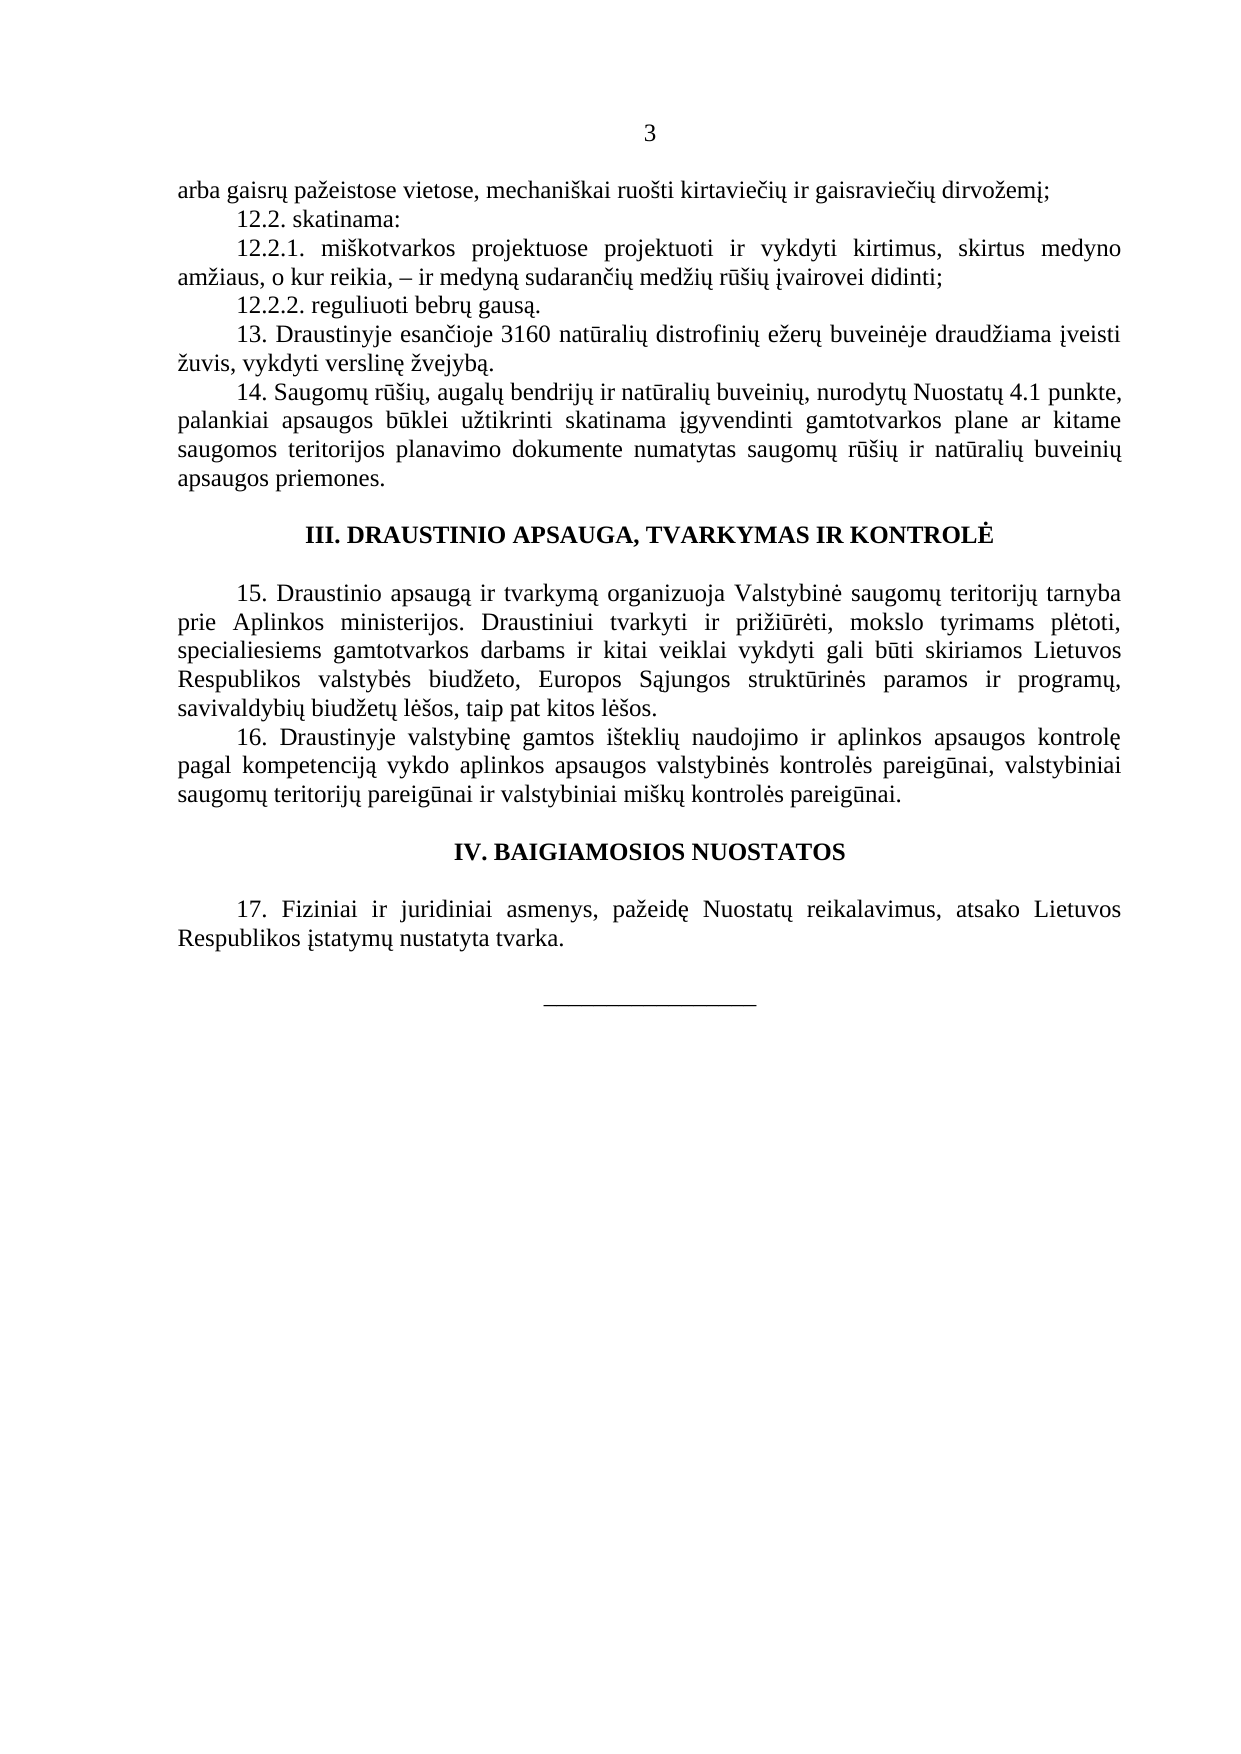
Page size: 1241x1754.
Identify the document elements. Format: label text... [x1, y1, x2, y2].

text 12.2.1. miškotvarkos projektuose projektuoti ir vykdyti kirtimus, skirtus medyno amžiaus, o kur reikia, – ir medyną sudarančių medžių rūšių įvairovei didinti; [177, 233, 1122, 291]
text arba gaisrų pažeistose vietose, mechaniškai ruošti kirtaviečių ir gaisraviečių dirvožemį; [177, 176, 1122, 204]
text 12.2. skatinama: [177, 204, 1122, 233]
text 14. Saugomų rūšių, augalų bendrijų ir natūralių buveinių, nurodytų Nuostatų 4.1 punkte, palankiai apsaugos būklei užtikrinti skatinama įgyvendinti gamtotvarkos plane ar kitame saugomos teritorijos planavimo dokumente numatytas saugomų rūšių ir natūralių buveinių apsaugos priemones. [177, 377, 1122, 492]
text 17. Fiziniai ir juridiniai asmenys, pažeidę Nuostatų reikalavimus, atsako Lietuvos Respublikos įstatymų nustatyta tvarka. [177, 894, 1122, 952]
text 16. Draustinyje valstybinę gamtos išteklių naudojimo ir aplinkos apsaugos kontrolę pagal kompetenciją vykdo aplinkos apsaugos valstybinės kontrolės pareigūnai, valstybiniai saugomų teritorijų pareigūnai ir valstybiniai miškų kontrolės pareigūnai. [177, 722, 1122, 808]
text _________________ [177, 981, 1122, 1009]
text III. DRAUSTINIO APSAUGA, TVARKYMAS IR KONTROLĖ [177, 521, 1122, 549]
text IV. BAIGIAMOSIOS NUOSTATOS [177, 837, 1122, 866]
text 15. Draustinio apsaugą ir tvarkymą organizuoja Valstybinė saugomų teritorijų tarnyba prie Aplinkos ministerijos. Draustiniui tvarkyti ir prižiūrėti, mokslo tyrimams plėtoti, specialiesiems gamtotvarkos darbams ir kitai veiklai vykdyti gali būti skiriamos Lietuvos Respublikos valstybės biudžeto, Europos Sąjungos struktūrinės paramos ir programų, savivaldybių biudžetų lėšos, taip pat kitos lėšos. [177, 578, 1122, 722]
text 12.2.2. reguliuoti bebrų gausą. [177, 291, 1122, 319]
text 13. Draustinyje esančioje 3160 natūralių distrofinių ežerų buveinėje draudžiama įveisti žuvis, vykdyti verslinę žvejybą. [177, 319, 1122, 377]
